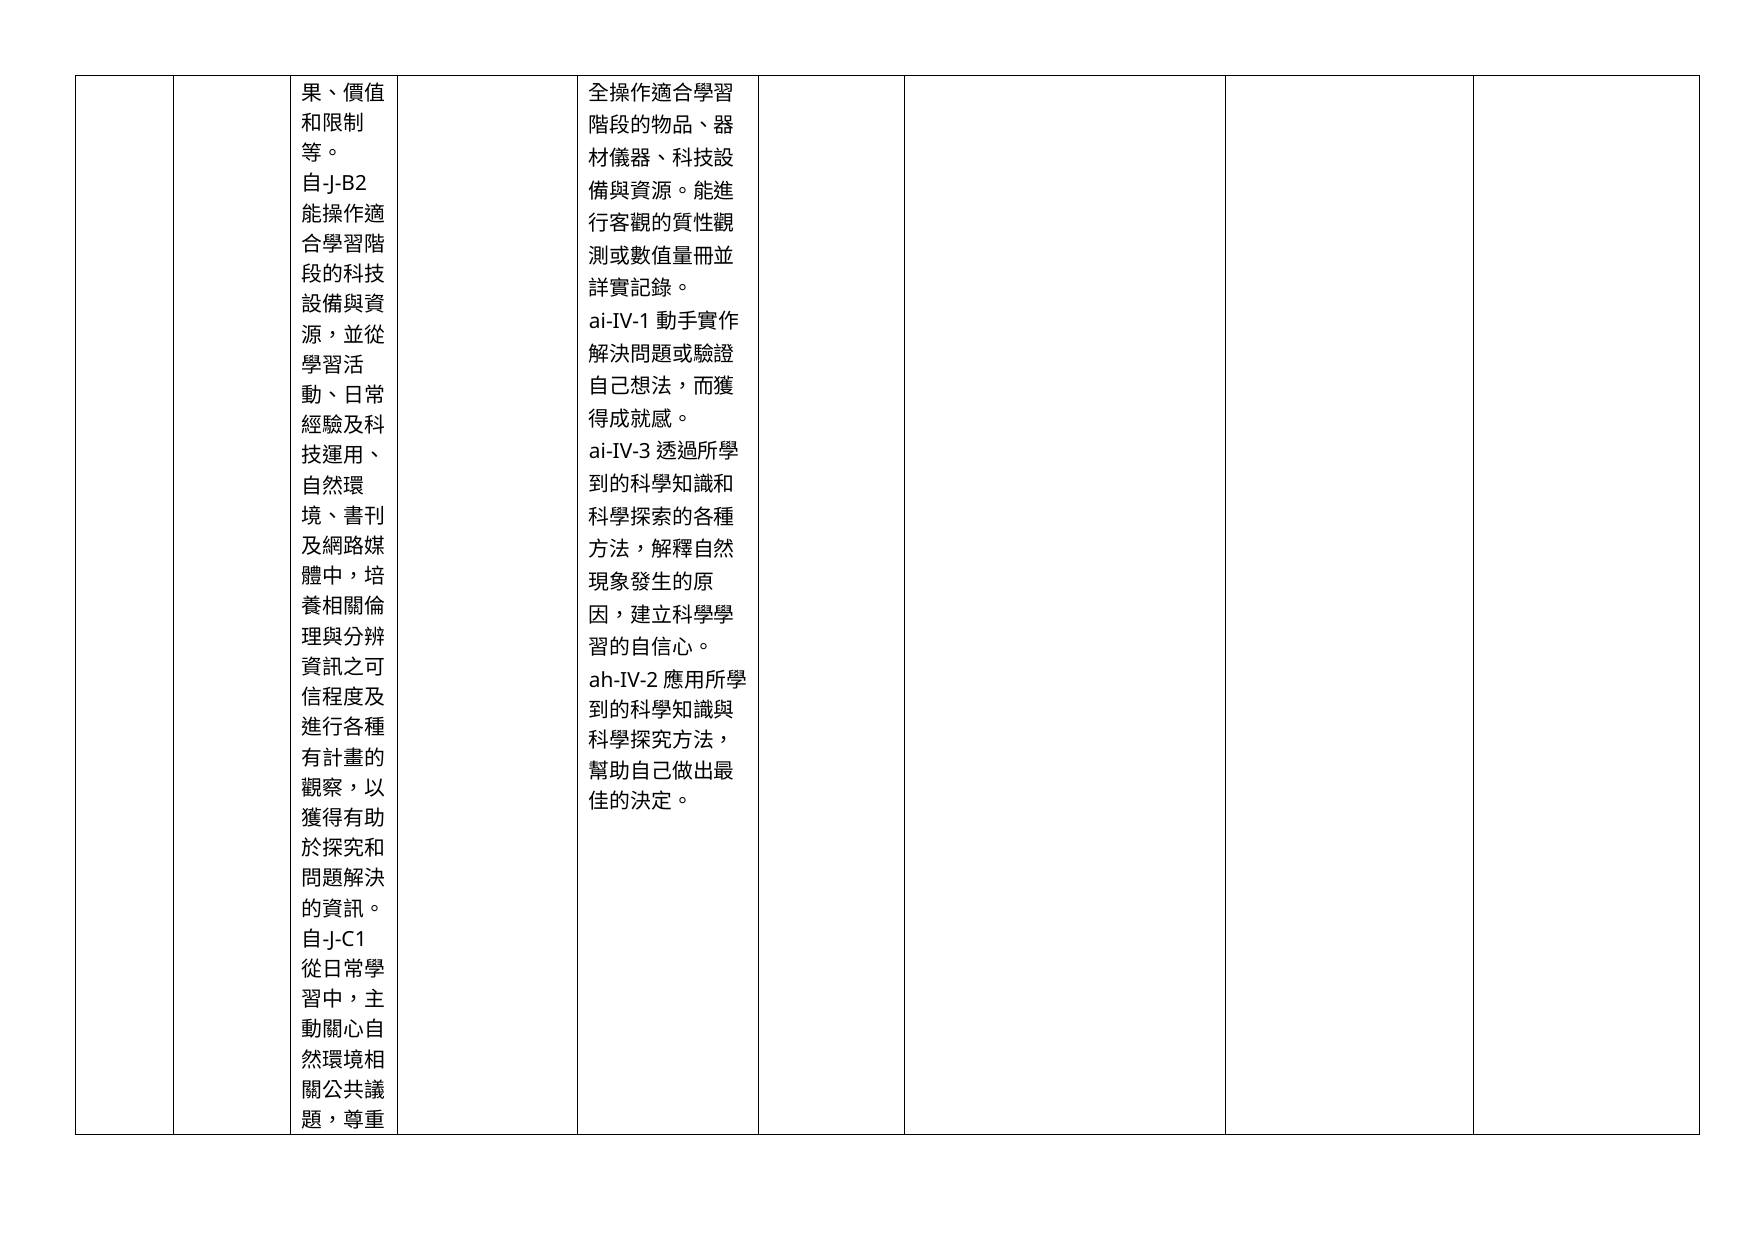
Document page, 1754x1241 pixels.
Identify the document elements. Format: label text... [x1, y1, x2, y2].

table_cell [1226, 76, 1473, 1133]
table_cell [76, 76, 173, 1133]
table_cell 果、價值和限制等。 自-J-B2 能操作適合學習階段的科技設備與資源，並從學習活動、日常經驗及科技運用、自然環境、書刊及網路媒體中，培養相關倫理與分辨資訊之可信程度及進行各種有計畫的觀察，以獲得有助於探究和問題解決的資訊。 自-J-C1 從日常學習中，主動關心自然環境相關公共議題，尊重 [291, 76, 397, 1133]
table_cell [398, 76, 577, 1133]
table_cell [905, 76, 1225, 1133]
table_cell [174, 76, 290, 1133]
table_cell 全操作適合學習階段的物品、器材儀器、科技設備與資源。能進行客觀的質性觀測或數值量冊並詳實記錄。 ai-IV-1 動手實作解決問題或驗證自己想法，而獲得成就感。 ai-IV-3 透過所學到的科學知識和科學探索的各種方法，解釋自然現象發生的原因，建立科學學習的自信心。 ah-IV-2 應用所學到的科學知識與科學探究方法，幫助自己做出最佳的決定。 [578, 76, 758, 1133]
table_cell [759, 76, 904, 1133]
table_cell [1474, 76, 1699, 1133]
